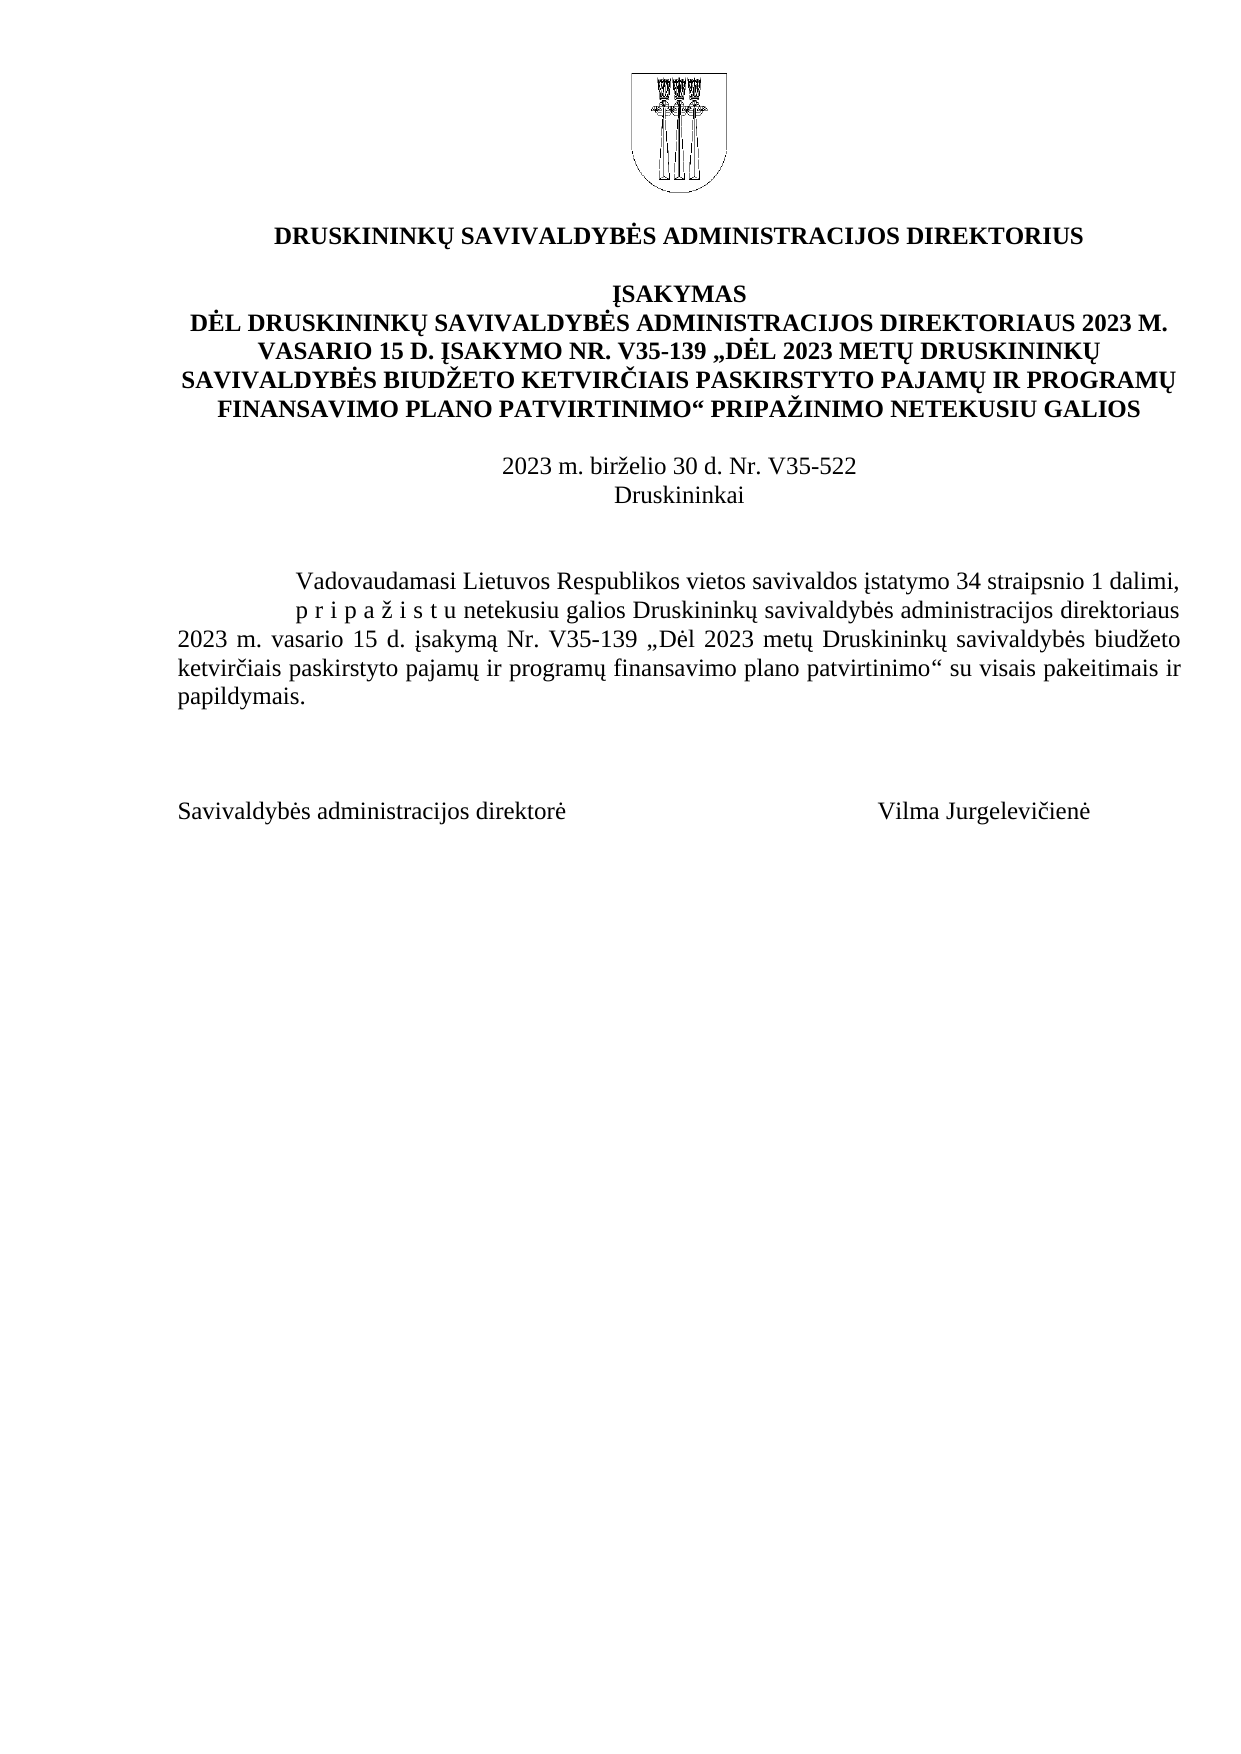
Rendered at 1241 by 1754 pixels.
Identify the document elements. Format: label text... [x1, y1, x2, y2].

text Savivaldybės administracijos direktorė Vilma Jurgelevičienė [177, 796, 1181, 825]
text p r i p a ž i s t u netekusiu galios Druskininkų savivaldybės administracijos direktoriaus 2023 m. vasario 15 d. įsakymą Nr. V35-139 „Dėl 2023 metų Druskininkų savivaldybės biudžeto ketvirčiais paskirstyto pajamų ir programų finansavimo plano patvirtinimo“ su visais pakeitimais ir papildymais. [177, 595, 1181, 710]
text DRUSKININKŲ SAVIVALDYBĖS ADMINISTRACIJOS DIREKTORIUS [177, 221, 1181, 250]
text ĮSAKYMAS [177, 279, 1181, 308]
text 2023 m. birželio 30 d. Nr. V35-522 [177, 451, 1181, 480]
text Druskininkai [177, 480, 1181, 509]
text DĖL DRUSKININKŲ SAVIVALDYBĖS ADMINISTRACIJOS DIREKTORIAUS 2023 m. VASARIO 15 d. ĮSAKYMO Nr. V35-139 „Dėl 2023 mETŲ DRUSKININKŲ Savivaldybės biudžeto KETVIRČIAIS PASKIRSTYTO PAJAMŲ IR PROGRAMŲ FINANSAVIMO PLANO PATVIRTINIMO“ PRIPAŽINIMO NETEKUSIU GALIOS [177, 308, 1181, 423]
text Vadovaudamasi Lietuvos Respublikos vietos savivaldos įstatymo 34 straipsnio 1 dalimi, [177, 566, 1181, 595]
